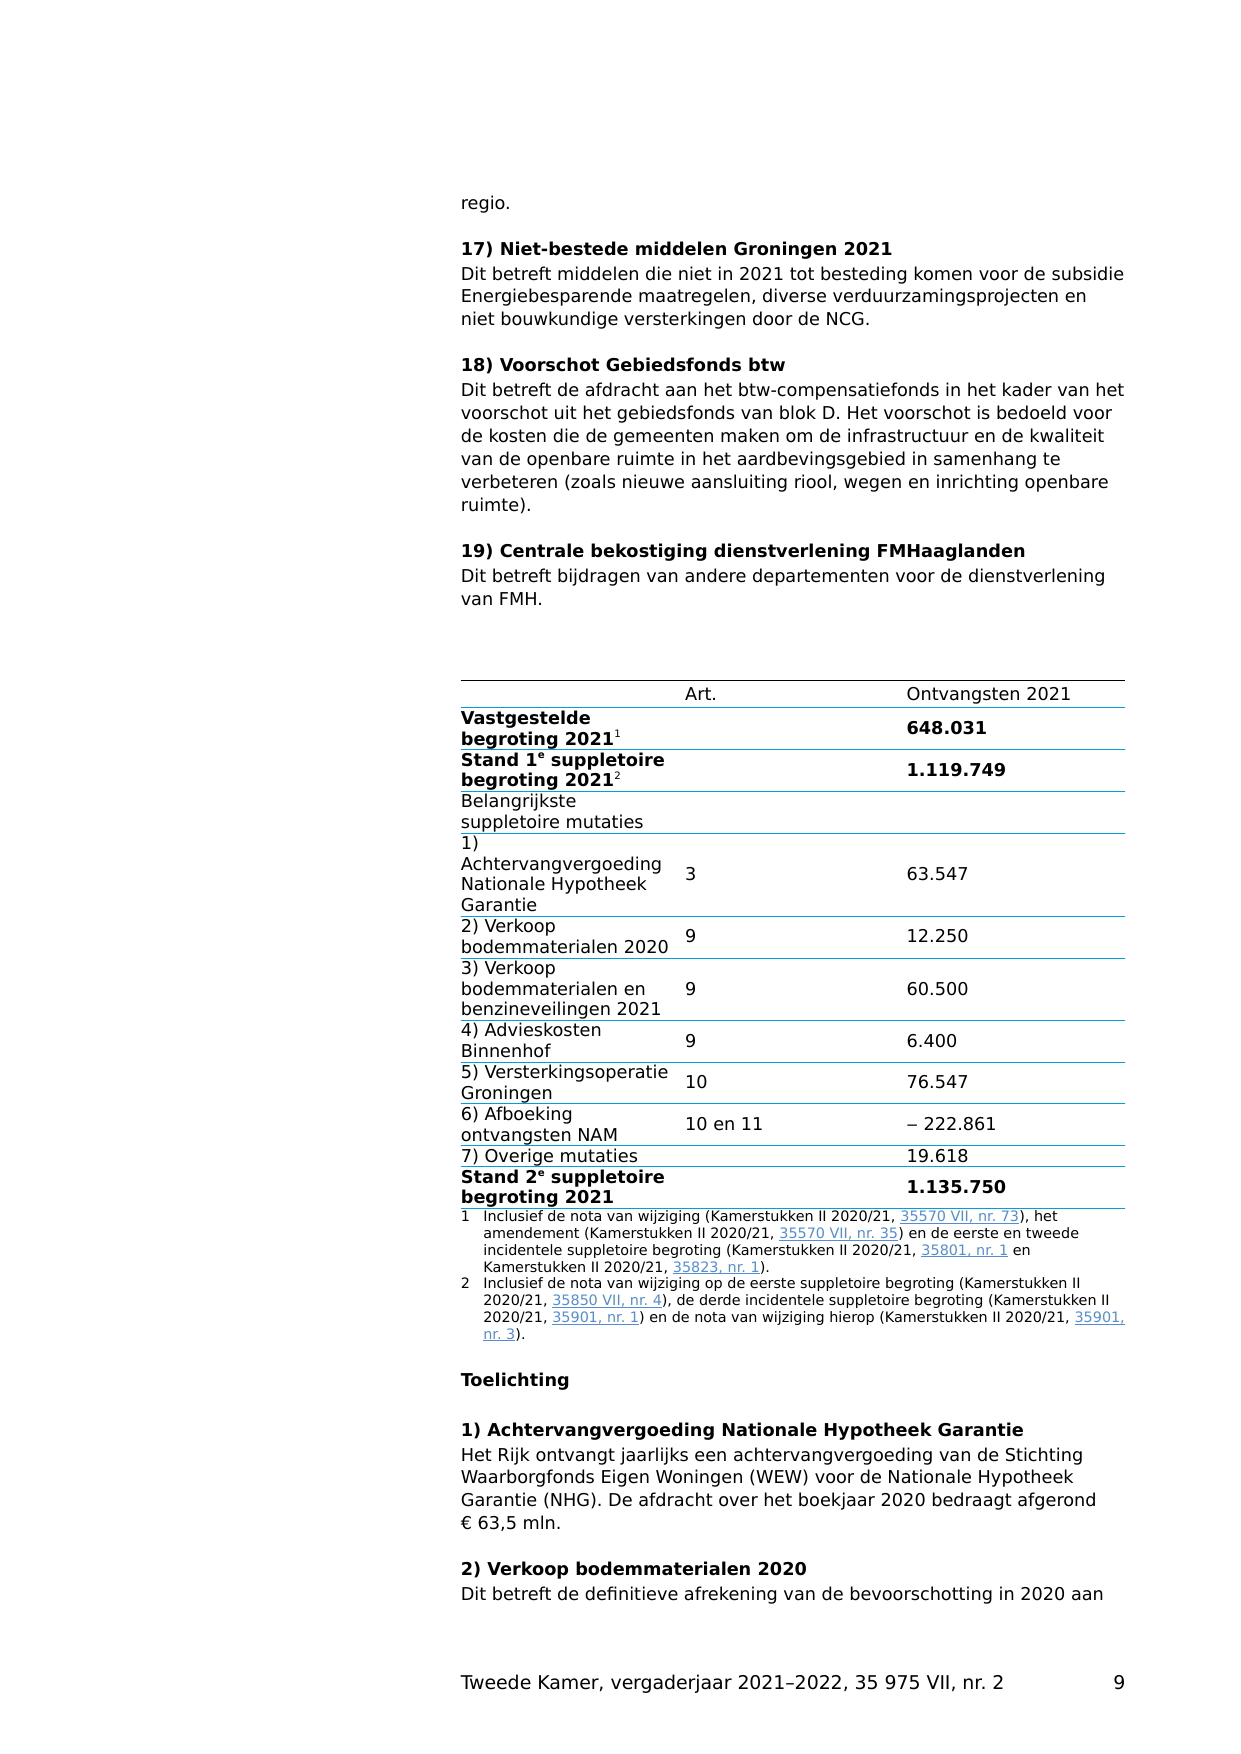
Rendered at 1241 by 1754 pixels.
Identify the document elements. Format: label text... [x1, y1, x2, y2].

list Inclusief de nota van wijziging op de eerste suppletoire begroting (Kamerstukken II 2020/21, 35850 VII, nr. 4), de derde incidentele suppletoire begroting (Kamerstukken II 2020/21, 35901, nr. 1) en de nota van wijziging hierop (Kamerstukken II 2020/21, 35901, nr. 3). [461, 1276, 1125, 1343]
table_cell 19.618 [904, 1146, 1125, 1166]
table_cell 1.135.750 [904, 1167, 1125, 1208]
table_cell [682, 792, 903, 833]
text 18) Voorschot Gebiedsfonds btw [461, 353, 1125, 376]
table_cell Belangrijkste suppletoire mutaties [461, 792, 682, 833]
table_cell 10 [682, 1063, 903, 1103]
table_cell 5) Versterkingsoperatie Groningen [461, 1063, 682, 1103]
table_cell 9 [682, 959, 903, 1020]
text Toelichting [461, 1368, 1125, 1391]
table_cell ‒ 222.861 [904, 1104, 1125, 1145]
table_cell [682, 750, 903, 791]
table_cell 9 [682, 917, 903, 957]
table_cell Stand 1e suppletoire begroting 20212 [461, 750, 682, 791]
table_cell Art. [682, 681, 903, 707]
text Dit betreft bijdragen van andere departementen voor de dienstverlening van FMH. [461, 564, 1125, 609]
text 2) Verkoop bodemmaterialen 2020 [461, 1557, 1125, 1580]
table_cell 2) Verkoop bodemmaterialen 2020 [461, 917, 682, 957]
table_cell 7) Overige mutaties [461, 1146, 682, 1166]
table_cell 12.250 [904, 917, 1125, 957]
table_cell 3) Verkoop bodemmaterialen en benzineveilingen 2021 [461, 959, 682, 1020]
table_cell 648.031 [904, 708, 1125, 749]
table_cell Ontvangsten 2021 [904, 681, 1125, 707]
text Het Rijk ontvangt jaarlijks een achtervangvergoeding van de Stichting Waarborgfonds Eigen Woningen (WEW) voor de Nationale Hypotheek Garantie (NHG). De afdracht over het boekjaar 2020 bedraagt afgerond € 63,5 mln. [461, 1443, 1125, 1534]
table_cell [461, 681, 682, 707]
table_cell 9 [682, 1021, 903, 1062]
table_cell 76.547 [904, 1063, 1125, 1103]
table_header Tabel 4 Belangrijkste suppletoire ontvangstenmutaties 2021 (Tweede suppletoire begroting) (bedragen x € 1.000) [461, 633, 1125, 680]
text Dit betreft middelen die niet in 2021 tot besteding komen voor de subsidie Energiebesparende maatregelen, diverse verduurzamingsprojecten en niet bouwkundige versterkingen door de NCG. [461, 262, 1125, 330]
table_cell 1) Achtervangvergoeding Nationale Hypotheek Garantie [461, 834, 682, 916]
table_cell 60.500 [904, 959, 1125, 1020]
text 19) Centrale bekostiging dienstverlening FMHaaglanden [461, 539, 1125, 562]
table_cell 10 en 11 [682, 1104, 903, 1145]
text 1) Achtervangvergoeding Nationale Hypotheek Garantie [461, 1418, 1125, 1441]
text regio. [461, 191, 1125, 214]
table_cell 63.547 [904, 834, 1125, 916]
text Dit betreft de afdracht aan het btw-compensatiefonds in het kader van het voorschot uit het gebiedsfonds van blok D. Het voorschot is bedoeld voor de kosten die de gemeenten maken om de infrastructuur en de kwaliteit van de openbare ruimte in het aardbevingsgebied in samenhang te verbeteren (zoals nieuwe aansluiting riool, wegen en inrichting openbare ruimte). [461, 378, 1125, 516]
list Inclusief de nota van wijziging (Kamerstukken II 2020/21, 35570 VII, nr. 73), het amendement (Kamerstukken II 2020/21, 35570 VII, nr. 35) en de eerste en tweede incidentele suppletoire begroting (Kamerstukken II 2020/21, 35801, nr. 1 en Kamerstukken II 2020/21, 35823, nr. 1). [461, 1209, 1125, 1276]
table_cell 3 [682, 834, 903, 916]
table_cell Stand 2e suppletoire begroting 2021 [461, 1167, 682, 1208]
table_cell [682, 708, 903, 749]
table_cell 1.119.749 [904, 750, 1125, 791]
table_cell [682, 1146, 903, 1166]
table_cell [904, 792, 1125, 833]
text 17) Niet-bestede middelen Groningen 2021 [461, 237, 1125, 259]
table_cell [682, 1167, 903, 1208]
table_cell 6.400 [904, 1021, 1125, 1062]
table_cell 6) Afboeking ontvangsten NAM [461, 1104, 682, 1145]
table_cell Vastgestelde begroting 20211 [461, 708, 682, 749]
table_cell 4) Advieskosten Binnenhof [461, 1021, 682, 1062]
text Dit betreft de definitieve afrekening van de bevoorschotting in 2020 aan [461, 1582, 1125, 1605]
